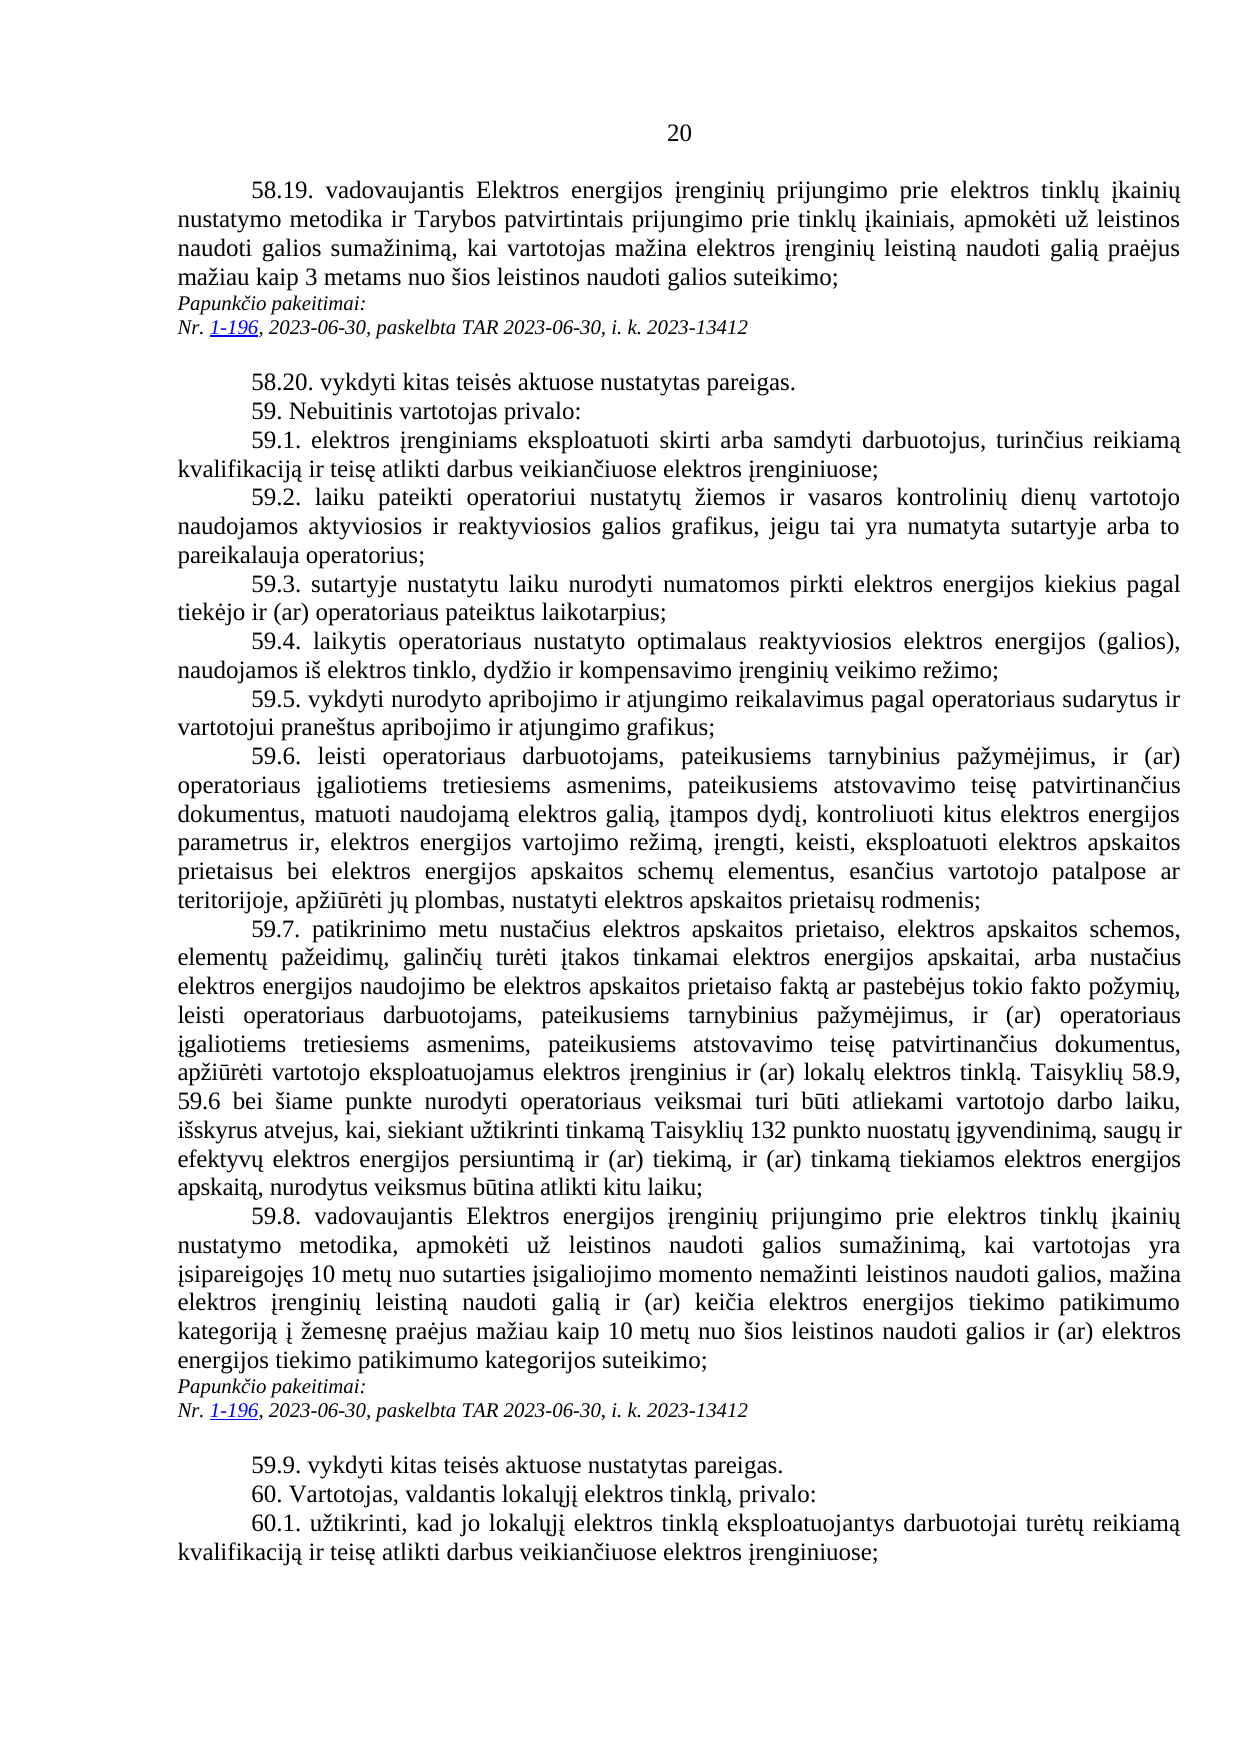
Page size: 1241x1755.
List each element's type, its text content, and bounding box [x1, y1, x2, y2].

text 59.3. sutartyje nustatytu laiku nurodyti numatomos pirkti elektros energijos kiekius pagal tiekėjo ir (ar) operatoriaus pateiktus laikotarpius; [177, 569, 1181, 626]
text 59.2. laiku pateikti operatoriui nustatytų žiemos ir vasaros kontrolinių dienų vartotojo naudojamos aktyviosios ir reaktyviosios galios grafikus, jeigu tai yra numatyta sutartyje arba to pareikalauja operatorius; [177, 482, 1181, 569]
text 59.9. vykdyti kitas teisės aktuose nustatytas pareigas. [177, 1451, 1181, 1479]
text 59.4. laikytis operatoriaus nustatyto optimalaus reaktyviosios elektros energijos (galios), naudojamos iš elektros tinklo, dydžio ir kompensavimo įrenginių veikimo režimo; [177, 626, 1181, 684]
text Nr. 1-196, 2023-06-30, paskelbta TAR 2023-06-30, i. k. 2023-13412 [177, 1398, 1181, 1422]
text 59.6. leisti operatoriaus darbuotojams, pateikusiems tarnybinius pažymėjimus, ir (ar) operatoriaus įgaliotiems tretiesiems asmenims, pateikusiems atstovavimo teisę patvirtinančius dokumentus, matuoti naudojamą elektros galią, įtampos dydį, kontroliuoti kitus elektros energijos parametrus ir, elektros energijos vartojimo režimą, įrengti, keisti, eksploatuoti elektros apskaitos prietaisus bei elektros energijos apskaitos schemų elementus, esančius vartotojo patalpose ar teritorijoje, apžiūrėti jų plombas, nustatyti elektros apskaitos prietaisų rodmenis; [177, 741, 1181, 914]
text Nr. 1-196, 2023-06-30, paskelbta TAR 2023-06-30, i. k. 2023-13412 [177, 315, 1181, 339]
text 59.5. vykdyti nurodyto apribojimo ir atjungimo reikalavimus pagal operatoriaus sudarytus ir vartotojui praneštus apribojimo ir atjungimo grafikus; [177, 684, 1181, 741]
text 59.1. elektros įrenginiams eksploatuoti skirti arba samdyti darbuotojus, turinčius reikiamą kvalifikaciją ir teisę atlikti darbus veikiančiuose elektros įrenginiuose; [177, 425, 1181, 482]
text 59.7. patikrinimo metu nustačius elektros apskaitos prietaiso, elektros apskaitos schemos, elementų pažeidimų, galinčių turėti įtakos tinkamai elektros energijos apskaitai, arba nustačius elektros energijos naudojimo be elektros apskaitos prietaiso faktą ar pastebėjus tokio fakto požymių, leisti operatoriaus darbuotojams, pateikusiems tarnybinius pažymėjimus, ir (ar) operatoriaus įgaliotiems tretiesiems asmenims, pateikusiems atstovavimo teisę patvirtinančius dokumentus, apžiūrėti vartotojo eksploatuojamus elektros įrenginius ir (ar) lokalų elektros tinklą. Taisyklių 58.9, 59.6 bei šiame punkte nurodyti operatoriaus veiksmai turi būti atliekami vartotojo darbo laiku, išskyrus atvejus, kai, siekiant užtikrinti tinkamą Taisyklių 132 punkto nuostatų įgyvendinimą, saugų ir efektyvų elektros energijos persiuntimą ir (ar) tiekimą, ir (ar) tinkamą tiekiamos elektros energijos apskaitą, nurodytus veiksmus būtina atlikti kitu laiku; [177, 914, 1181, 1201]
text 60. Vartotojas, valdantis lokalųjį elektros tinklą, privalo: [177, 1479, 1181, 1508]
text Papunkčio pakeitimai: [177, 1374, 1181, 1398]
text 59. Nebuitinis vartotojas privalo: [177, 396, 1181, 425]
text Papunkčio pakeitimai: [177, 291, 1181, 315]
text 60.1. užtikrinti, kad jo lokalųjį elektros tinklą eksploatuojantys darbuotojai turėtų reikiamą kvalifikaciją ir teisę atlikti darbus veikiančiuose elektros įrenginiuose; [177, 1508, 1181, 1566]
text 58.19. vadovaujantis Elektros energijos įrenginių prijungimo prie elektros tinklų įkainių nustatymo metodika ir Tarybos patvirtintais prijungimo prie tinklų įkainiais, apmokėti už leistinos naudoti galios sumažinimą, kai vartotojas mažina elektros įrenginių leistiną naudoti galią praėjus mažiau kaip 3 metams nuo šios leistinos naudoti galios suteikimo; [177, 176, 1181, 291]
text 58.20. vykdyti kitas teisės aktuose nustatytas pareigas. [177, 367, 1181, 396]
text 59.8. vadovaujantis Elektros energijos įrenginių prijungimo prie elektros tinklų įkainių nustatymo metodika, apmokėti už leistinos naudoti galios sumažinimą, kai vartotojas yra įsipareigojęs 10 metų nuo sutarties įsigaliojimo momento nemažinti leistinos naudoti galios, mažina elektros įrenginių leistiną naudoti galią ir (ar) keičia elektros energijos tiekimo patikimumo kategoriją į žemesnę praėjus mažiau kaip 10 metų nuo šios leistinos naudoti galios ir (ar) elektros energijos tiekimo patikimumo kategorijos suteikimo; [177, 1201, 1181, 1374]
